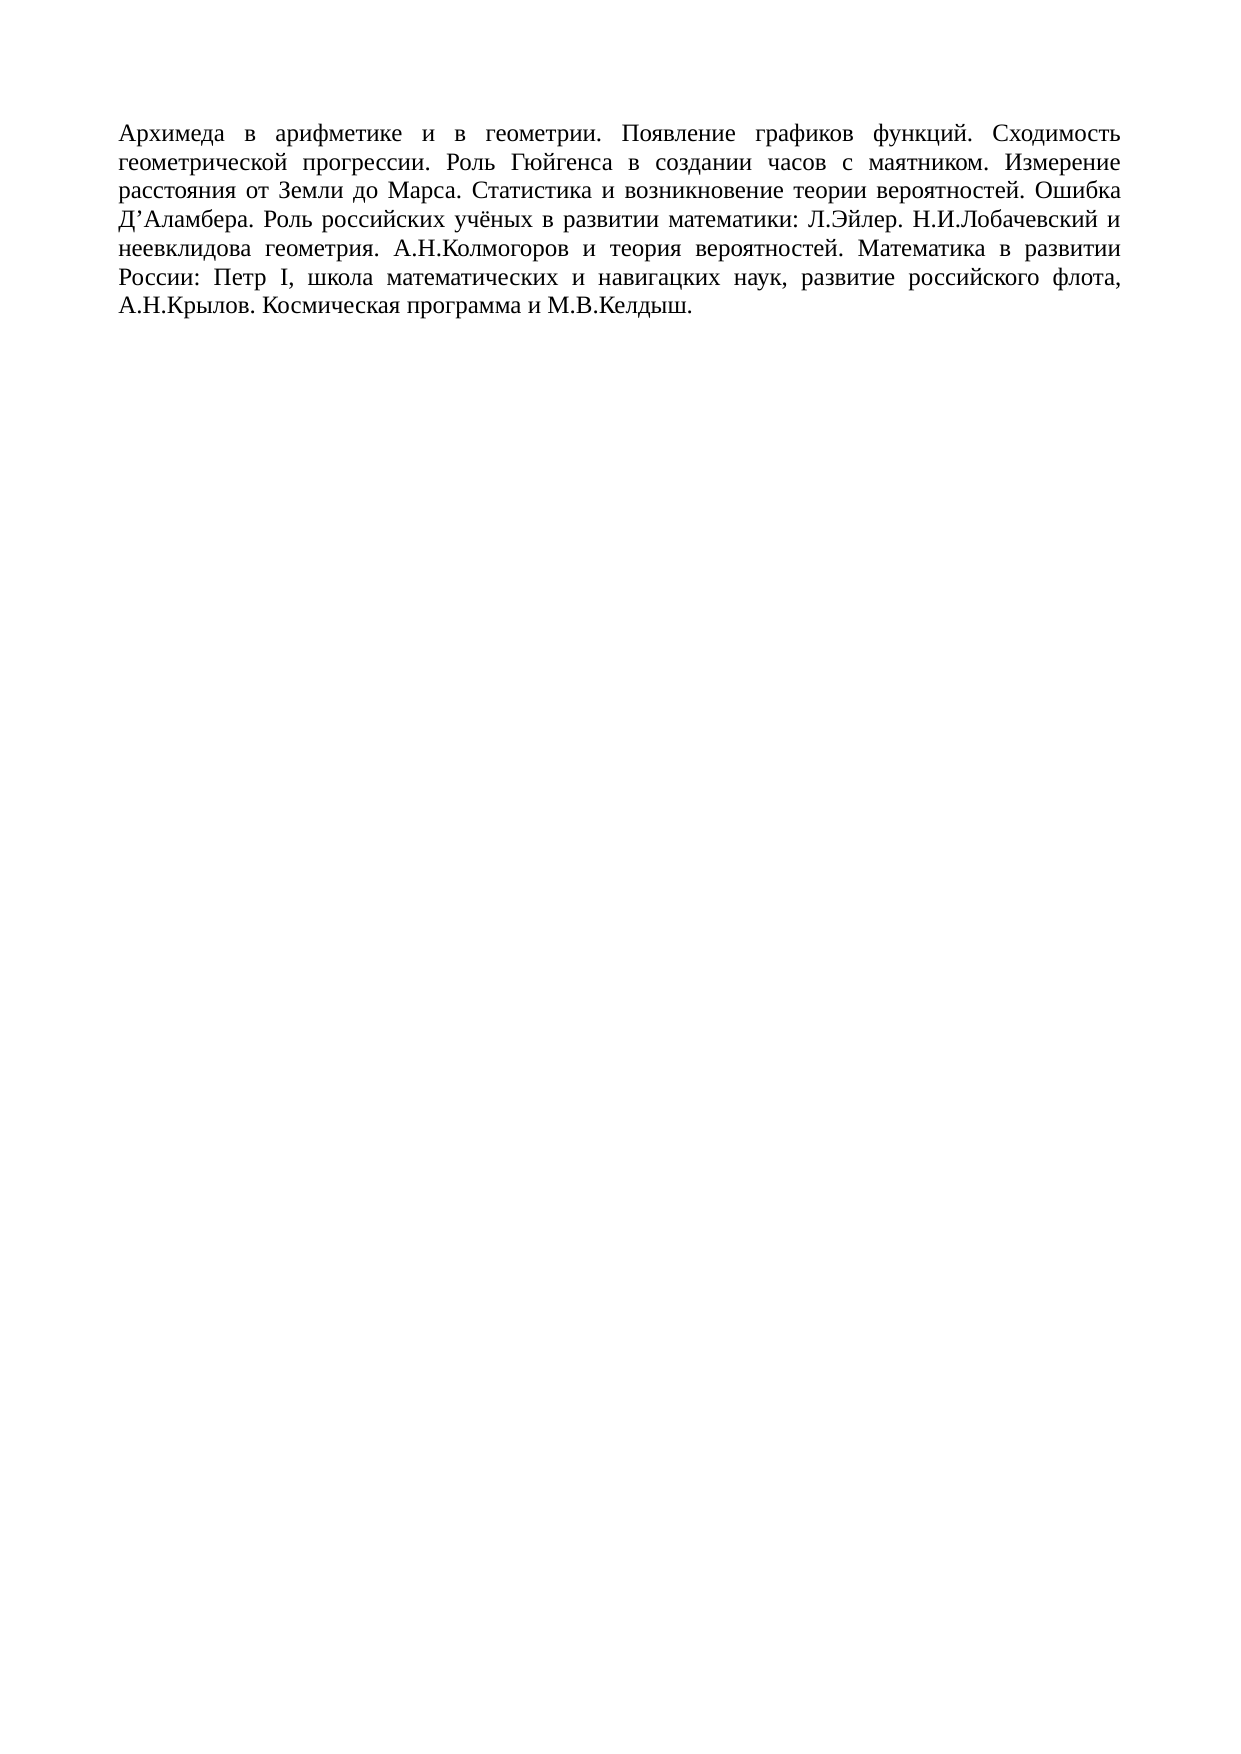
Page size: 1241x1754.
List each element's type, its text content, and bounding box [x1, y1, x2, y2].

text Архимеда в арифметике и в геометрии. Появление графиков функций. Сходимость геометрической прогрессии. Роль Гюйгенса в создании часов с маятником. Измерение расстояния от Земли до Марса. Статистика и возникновение теории вероятностей. Ошибка Д’Аламбера. Роль российских учёных в развитии математики: Л.Эйлер. Н.И.Лобачевский и неевклидова геометрия. А.Н.Колмогоров и теория вероятностей. Математика в развитии России: Петр I, школа математических и навигацких наук, развитие российского флота, А.Н.Крылов. Космическая программа и М.В.Келдыш. [118, 118, 1122, 319]
